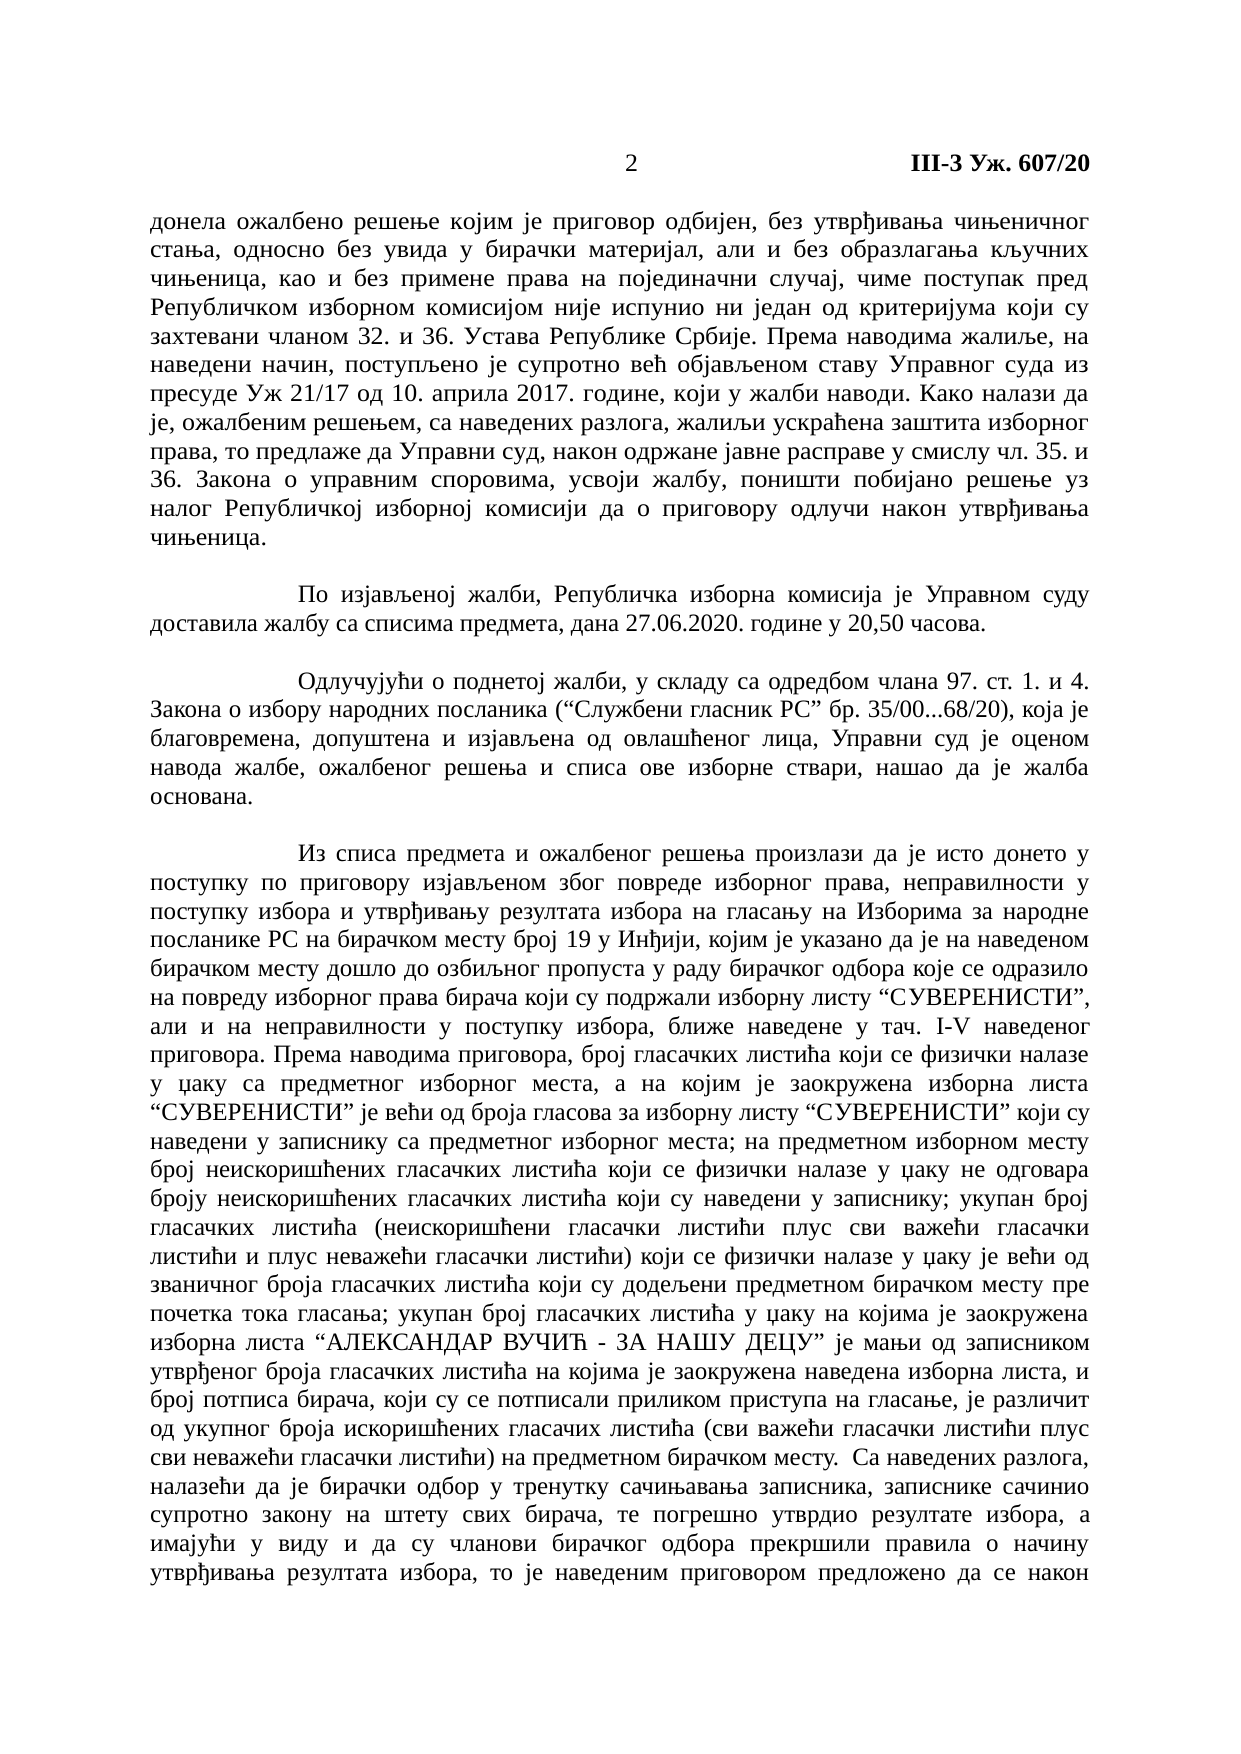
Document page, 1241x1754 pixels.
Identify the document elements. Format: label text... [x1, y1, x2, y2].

text По изјављеној жалби, Републичка изборна комисија је Управном суду доставила жалбу са списима предмета, дана 27.06.2020. године у 20,50 часова. [150, 579, 1090, 637]
text донела ожалбено решење којим је приговор одбијен, без утврђивања чињеничног стања, односно без увида у бирачки материјал, али и без образлагања кључних чињеница, као и без примене права на појединачни случај, чиме поступак пред Републичком изборном комисијом није испунио ни један од критеријума који су захтевани чланом 32. и 36. Устава Републике Србије. Према наводима жалиље, на наведени начин, поступљено је супротно већ објављеном ставу Управног суда из пресуде Уж 21/17 од 10. априла 2017. године, који у жалби наводи. Како налази да је, ожалбеним решењем, са наведених разлога, жалиљи ускраћена заштита изборног права, то предлаже да Управни суд, након одржане јавне расправе у смислу чл. 35. и 36. Закона о управним споровима, усвоји жалбу, поништи побијано решење уз налог Републичкој изборној комисији да о приговору одлучи након утврђивања чињеница. [150, 206, 1090, 551]
text Одлучујући о поднетој жалби, у складу са одредбом члана 97. ст. 1. и 4. Закона о избору народних посланика (“Службени гласник РС” бр. 35/00...68/20), која је благовремена, допуштена и изјављена од овлашћеног лица, Управни суд је оценом навода жалбе, ожалбеног решења и списа ове изборне ствари, нашао да је жалба основана. [150, 666, 1090, 809]
text Из списа предмета и ожалбеног решења произлази да је исто донето у поступку по приговору изјављеном због повреде изборног права, неправилности у поступку избора и утврђивању резултата избора на гласању на Изборима за народне посланике РС на бирачком месту број 19 у Инђији, којим је указано да је на наведеном бирачком месту дошло до озбиљног пропуста у раду бирачког одбора које се одразило на повреду изборног права бирача који су подржали изборну листу “СУВЕРЕНИСТИ”, али и на неправилности у поступку избора, ближе наведене у тач. I-V наведеног приговора. Према наводима приговора, број гласачких листића који се физички налазе у џаку са предметног изборног места, а на којим је заокружена изборна листа “СУВЕРЕНИСТИ” је већи од броја гласова за изборну листу “СУВЕРЕНИСТИ” који су наведени у записнику са предметног изборног места; на предметном изборном месту број неискоришћених гласачких листића који се физички налазе у џаку не одговара броју неискоришћених гласачких листића који су наведени у записнику; укупан број гласачких листића (неискоришћени гласачки листићи плус сви важећи гласачки листићи и плус неважећи гласачки листићи) који се физички налазе у џаку је већи од званичног броја гласачких листића који су додељени предметном бирачком месту пре почетка тока гласања; укупан број гласачких листића у џаку на којима је заокружена изборна листа “АЛЕКСАНДАР ВУЧИЋ - ЗА НАШУ ДЕЦУ” је мањи од записником утврђеног броја гласачких листића на којима је заокружена наведена изборна листа, и број потписа бирача, који су се потписали приликом приступа на гласање, је различит од укупног броја искоришћених гласачих листића (сви важећи гласачки листићи плус сви неважећи гласачки листићи) на предметном бирачком месту. Са наведених разлога, налазећи да је бирачки одбор у тренутку сачињавања записника, записнике сачинио супротно закону на штету свих бирача, те погрешно утврдио резултате избора, а имајући у виду и да су чланови бирачког одбора прекршили правила о начину утврђивања резултата избора, то је наведеним приговором предложено да се након [150, 838, 1090, 1586]
